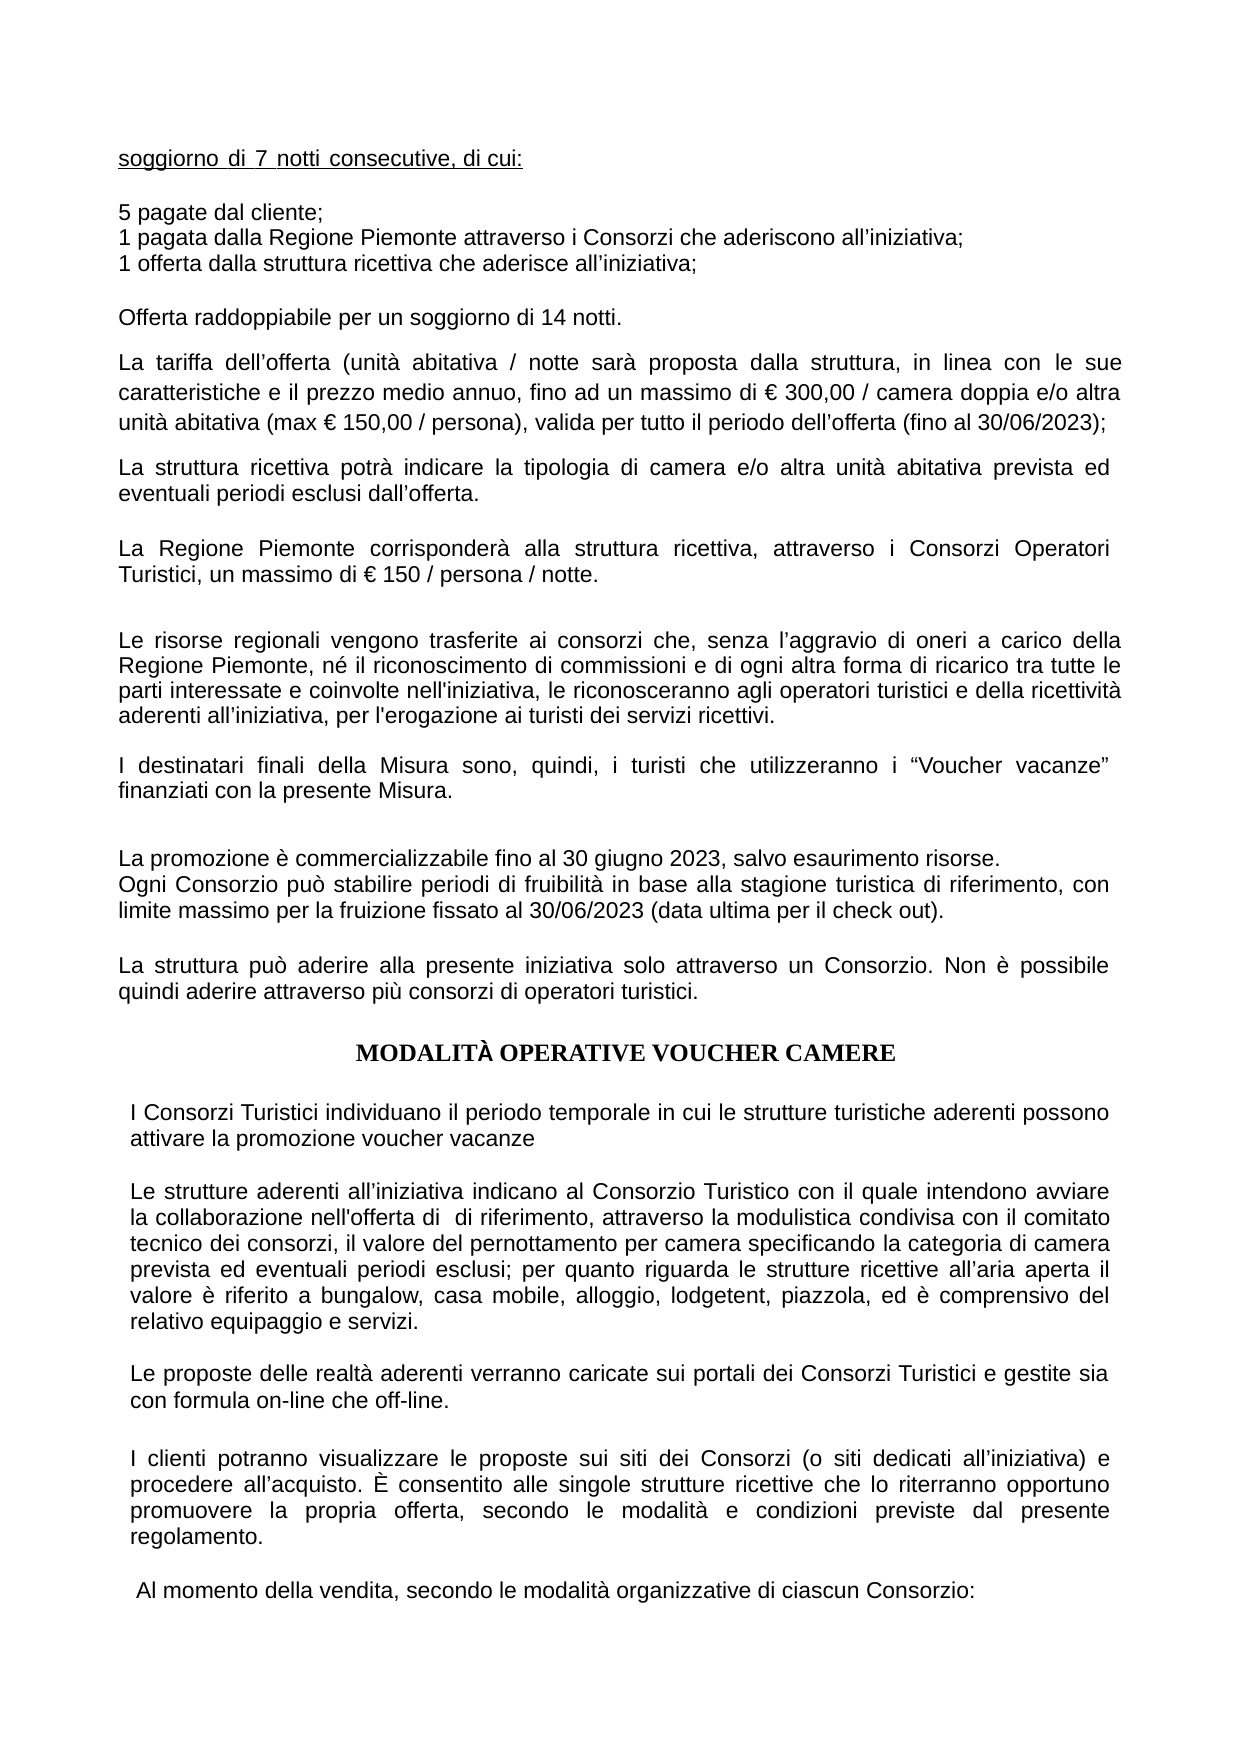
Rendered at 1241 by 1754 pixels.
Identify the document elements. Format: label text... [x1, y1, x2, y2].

list La promozione è commercializzabile fino al 30 giugno 2023, salvo esaurimento risorse. [118, 846, 1110, 871]
text MODALITÀ OPERATIVE VOUCHER CAMERE [130, 1037, 1122, 1068]
list Le strutture aderenti all’iniziativa indicano al Consorzio Turistico con il quale intendono avviare la collaborazione nell'offerta di di riferimento, attraverso la modulistica condivisa con il comitato tecnico dei consorzi, il valore del pernottamento per camera specificando la categoria di camera prevista ed eventuali periodi esclusi; per quanto riguarda le strutture ricettive all’aria aperta il valore è riferito a bungalow, casa mobile, alloggio, lodgetent, piazzola, ed è comprensivo del relativo equipaggio e servizi. [94, 1179, 1110, 1334]
text I destinatari finali della Misura sono, quindi, i turisti che utilizzeranno i “Voucher vacanze” finanziati con la presente Misura. [118, 754, 1110, 804]
text 1 offerta dalla struttura ricettiva che aderisce all’iniziativa; [118, 251, 1122, 276]
text 1 pagata dalla Regione Piemonte attraverso i Consorzi che aderiscono all’iniziativa; [118, 226, 1122, 251]
list Ogni Consorzio può stabilire periodi di fruibilità in base alla stagione turistica di riferimento, con limite massimo per la fruizione fissato al 30/06/2023 (data ultima per il check out). [118, 872, 1110, 923]
text Le risorse regionali vengono trasferite ai consorzi che, senza l’aggravio di oneri a carico della Regione Piemonte, né il riconoscimento di commissioni e di ogni altra forma di ricarico tra tutte le parti interessate e coinvolte nell'iniziativa, le riconosceranno agli operatori turistici e della ricettività aderenti all’iniziativa, per l'erogazione ai turisti dei servizi ricettivi. [118, 629, 1122, 729]
list La struttura ricettiva potrà indicare la tipologia di camera e/o altra unità abitativa prevista ed eventuali periodi esclusi dall’offerta. [118, 455, 1110, 506]
list I clienti potranno visualizzare le proposte sui siti dei Consorzi (o siti dedicati all’iniziativa) e procedere all’acquisto. È consentito alle singole strutture ricettive che lo riterranno opportuno promuovere la propria offerta, secondo le modalità e condizioni previste dal presente regolamento. [130, 1446, 1110, 1549]
list soggiorno di 7 notti consecutive, di cui: [118, 146, 1122, 172]
text 5 pagate dal cliente; [118, 200, 1122, 226]
list I Consorzi Turistici individuano il periodo temporale in cui le strutture turistiche aderenti possono attivare la promozione voucher vacanze [94, 1099, 1110, 1151]
list Al momento della vendita, secondo le modalità organizzative di ciascun Consorzio: [136, 1577, 1122, 1603]
list Le proposte delle realtà aderenti verranno caricate sui portali dei Consorzi Turistici e gestite sia con formula on-line che off-line. [130, 1361, 1110, 1413]
list La Regione Piemonte corrisponderà alla struttura ricettiva, attraverso i Consorzi Operatori Turistici, un massimo di € 150 / persona / notte. [118, 536, 1110, 588]
list La struttura può aderire alla presente iniziativa solo attraverso un Consorzio. Non è possibile quindi aderire attraverso più consorzi di operatori turistici. [118, 952, 1110, 1004]
text La tariffa dell’offerta (unità abitativa / notte sarà proposta dalla struttura, in linea con le sue caratteristiche e il prezzo medio annuo, fino ad un massimo di € 300,00 / camera doppia e/o altra unità abitativa (max € 150,00 / persona), valida per tutto il periodo dell’offerta (fino al 30/06/2023); [118, 348, 1122, 435]
text Offerta raddoppiabile per un soggiorno di 14 notti. [118, 304, 1122, 330]
